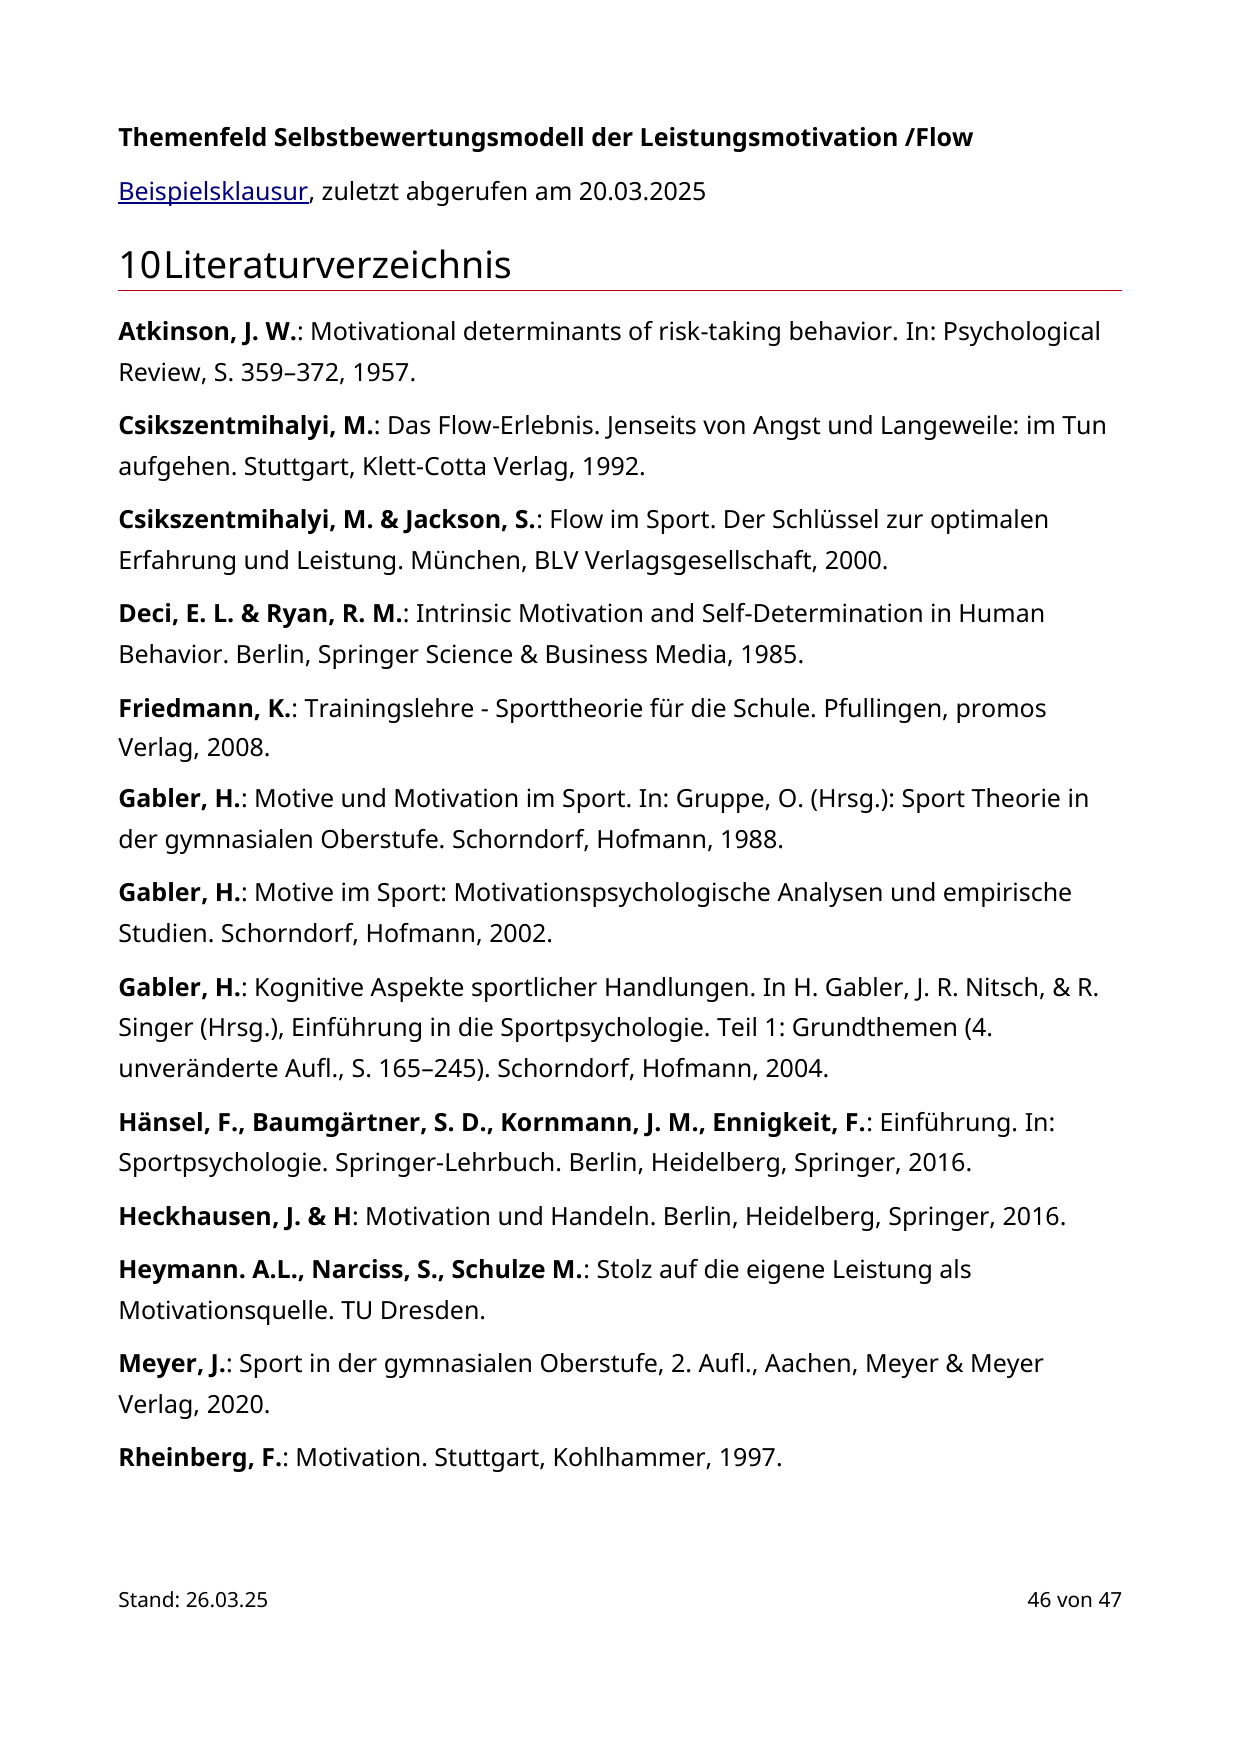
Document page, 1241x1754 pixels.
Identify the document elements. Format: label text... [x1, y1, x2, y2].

text Heymann. A.L., Narciss, S., Schulze M.: Stolz auf die eigene Leistung als Motivationsquelle. TU Dresden. [118, 1252, 1122, 1327]
text Gabler, H.: Kognitive Aspekte sportlicher Handlungen. In H. Gabler, J. R. Nitsch, & R. Singer (Hrsg.), Einführung in die Sportpsychologie. Teil 1: Grundthemen (4. unveränderte Aufl., S. 165–245). Schorndorf, Hofmann, 2004. [118, 969, 1122, 1085]
text Themenfeld Selbstbewertungsmodell der Leistungsmotivation /Flow [118, 120, 1122, 154]
text Meyer, J.: Sport in der gymnasialen Oberstufe, 2. Aufl., Aachen, Meyer & Meyer Verlag, 2020. [118, 1346, 1122, 1421]
text Rheinberg, F.: Motivation. Stuttgart, Kohlhammer, 1997. [118, 1440, 1122, 1474]
subtitle Literaturverzeichnis [118, 239, 1122, 290]
text Csikszentmihalyi, M. & Jackson, S.: Flow im Sport. Der Schlüssel zur optimalen Erfahrung und Leistung. München, BLV Verlagsgesellschaft, 2000. [118, 502, 1122, 577]
text Csikszentmihalyi, M.: Das Flow-Erlebnis. Jenseits von Angst und Langeweile: im Tun aufgehen. Stuttgart, Klett-Cotta Verlag, 1992. [118, 408, 1122, 483]
text Hänsel, F., Baumgärtner, S. D., Kornmann, J. M., Ennigkeit, F.: Einführung. In: Sportpsychologie. Springer-Lehrbuch. Berlin, Heidelberg, Springer, 2016. [118, 1104, 1122, 1179]
text Atkinson, J. W.: Motivational determinants of risk-taking behavior. In: Psychological Review, S. 359–372, 1957. [118, 313, 1122, 388]
text Gabler, H.: Motive im Sport: Motivationspsychologische Analysen und empirische Studien. Schorndorf, Hofmann, 2002. [118, 875, 1122, 950]
text Heckhausen, J. & H: Motivation und Handeln. Berlin, Heidelberg, Springer, 2016. [118, 1198, 1122, 1232]
text Friedmann, K.: Trainingslehre - Sporttheorie für die Schule. Pfullingen, promos Verlag, 2008. [118, 690, 1122, 763]
text Deci, E. L. & Ryan, R. M.: Intrinsic Motivation and Self-Determination in Human Behavior. Berlin, Springer Science & Business Media, 1985. [118, 596, 1122, 671]
text Beispielsklausur, zuletzt abgerufen am 20.03.2025 [118, 173, 1122, 207]
text Gabler, H.: Motive und Motivation im Sport. In: Gruppe, O. (Hrsg.): Sport Theorie in der gymnasialen Oberstufe. Schorndorf, Hofmann, 1988. [118, 781, 1122, 856]
